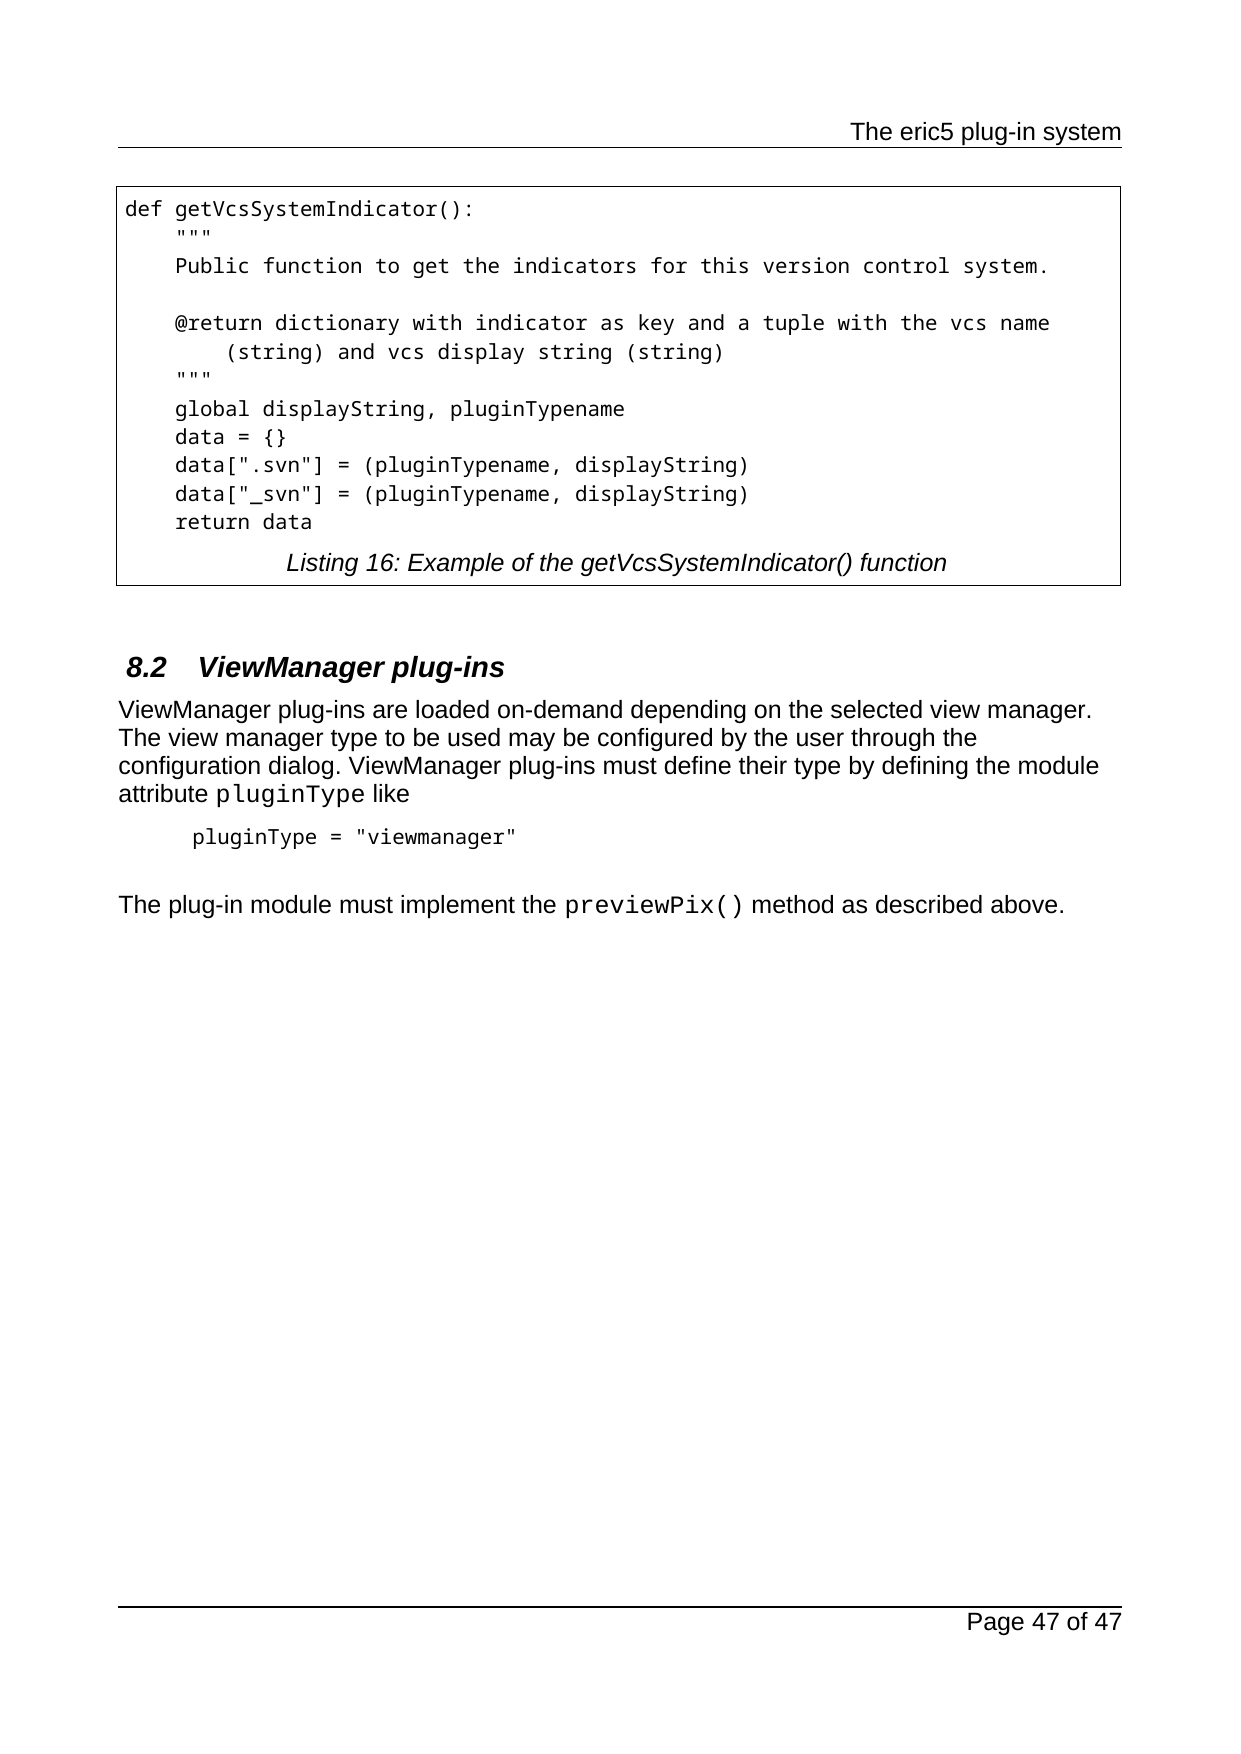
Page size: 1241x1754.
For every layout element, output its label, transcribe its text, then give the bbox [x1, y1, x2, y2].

list (string) and vcs display string (string) [125, 337, 1112, 365]
list Listing 16: Example of the getVcsSystemIndicator() function [125, 548, 1112, 576]
list global displayString, pluginTypename [125, 394, 1112, 422]
list @return dictionary with indicator as key and a tuple with the vcs name [125, 308, 1112, 337]
list Public function to get the indicators for this version control system. [125, 251, 1112, 280]
list """ [125, 365, 1112, 394]
text ViewManager plug-ins are loaded on-demand depending on the selected view manager. The view manager type to be used may be configured by the user through the configuration dialog. ViewManager plug-ins must define their type by defining the module attribute pluginType like [118, 696, 1122, 809]
list data[".svn"] = (pluginTypename, displayString) [125, 451, 1112, 479]
text The plug-in module must implement the previewPix() method as described above. [118, 891, 1122, 921]
list pluginType = "viewmanager" [192, 822, 1122, 850]
list return data [125, 507, 1112, 536]
list """ [125, 223, 1112, 251]
list def getVcsSystemIndicator(): [125, 194, 1112, 223]
subtitle ViewManager plug-ins [118, 651, 1122, 683]
list data["_svn"] = (pluginTypename, displayString) [125, 479, 1112, 507]
list data = {} [125, 422, 1112, 451]
